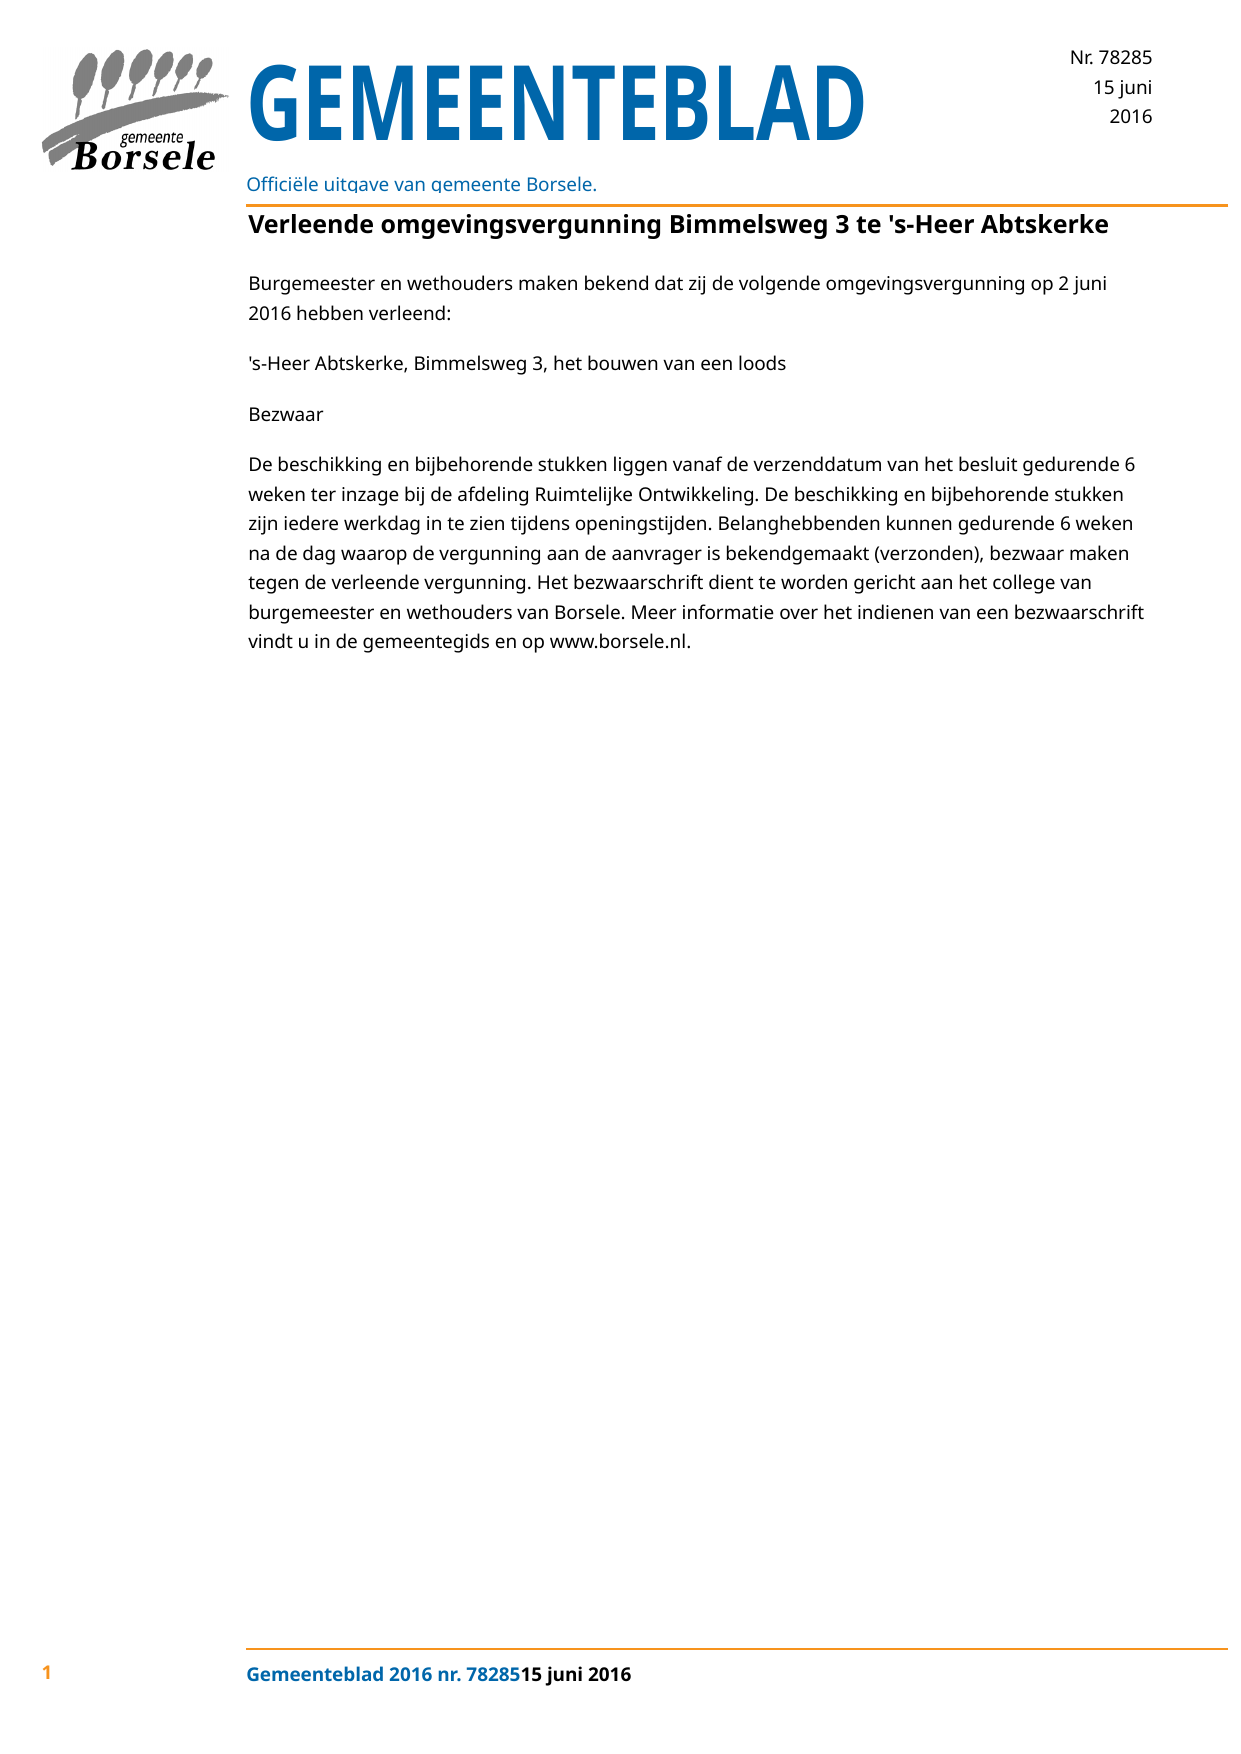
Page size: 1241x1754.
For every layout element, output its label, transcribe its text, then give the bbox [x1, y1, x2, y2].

text Burgemeester en wethouders maken bekend dat zij de volgende omgevingsvergunning op 2 juni 2016 hebben verleend: [248, 270, 1152, 326]
text Bezwaar [248, 401, 1152, 426]
text 's-Heer Abtskerke, Bimmelsweg 3, het bouwen van een loods [248, 350, 1152, 376]
text Verleende omgevingsvergunning Bimmelsweg 3 te 's-Heer Abtskerke [248, 207, 1152, 241]
picture [41, 47, 231, 172]
text De beschikking en bijbehorende stukken liggen vanaf de verzenddatum van het besluit gedurende 6 weken ter inzage bij de afdeling Ruimtelijke Ontwikkeling. De beschikking en bijbehorende stukken zijn iedere werkdag in te zien tijdens openingstijden. Belanghebbenden kunnen gedurende 6 weken na de dag waarop de vergunning aan de aanvrager is bekendgemaakt (verzonden), bezwaar maken tegen de verleende vergunning. Het bezwaarschrift dient te worden gericht aan het college van burgemeester en wethouders van Borsele. Meer informatie over het indienen van een bezwaarschrift vindt u in de gemeentegids en op www.borsele.nl. [248, 451, 1152, 654]
